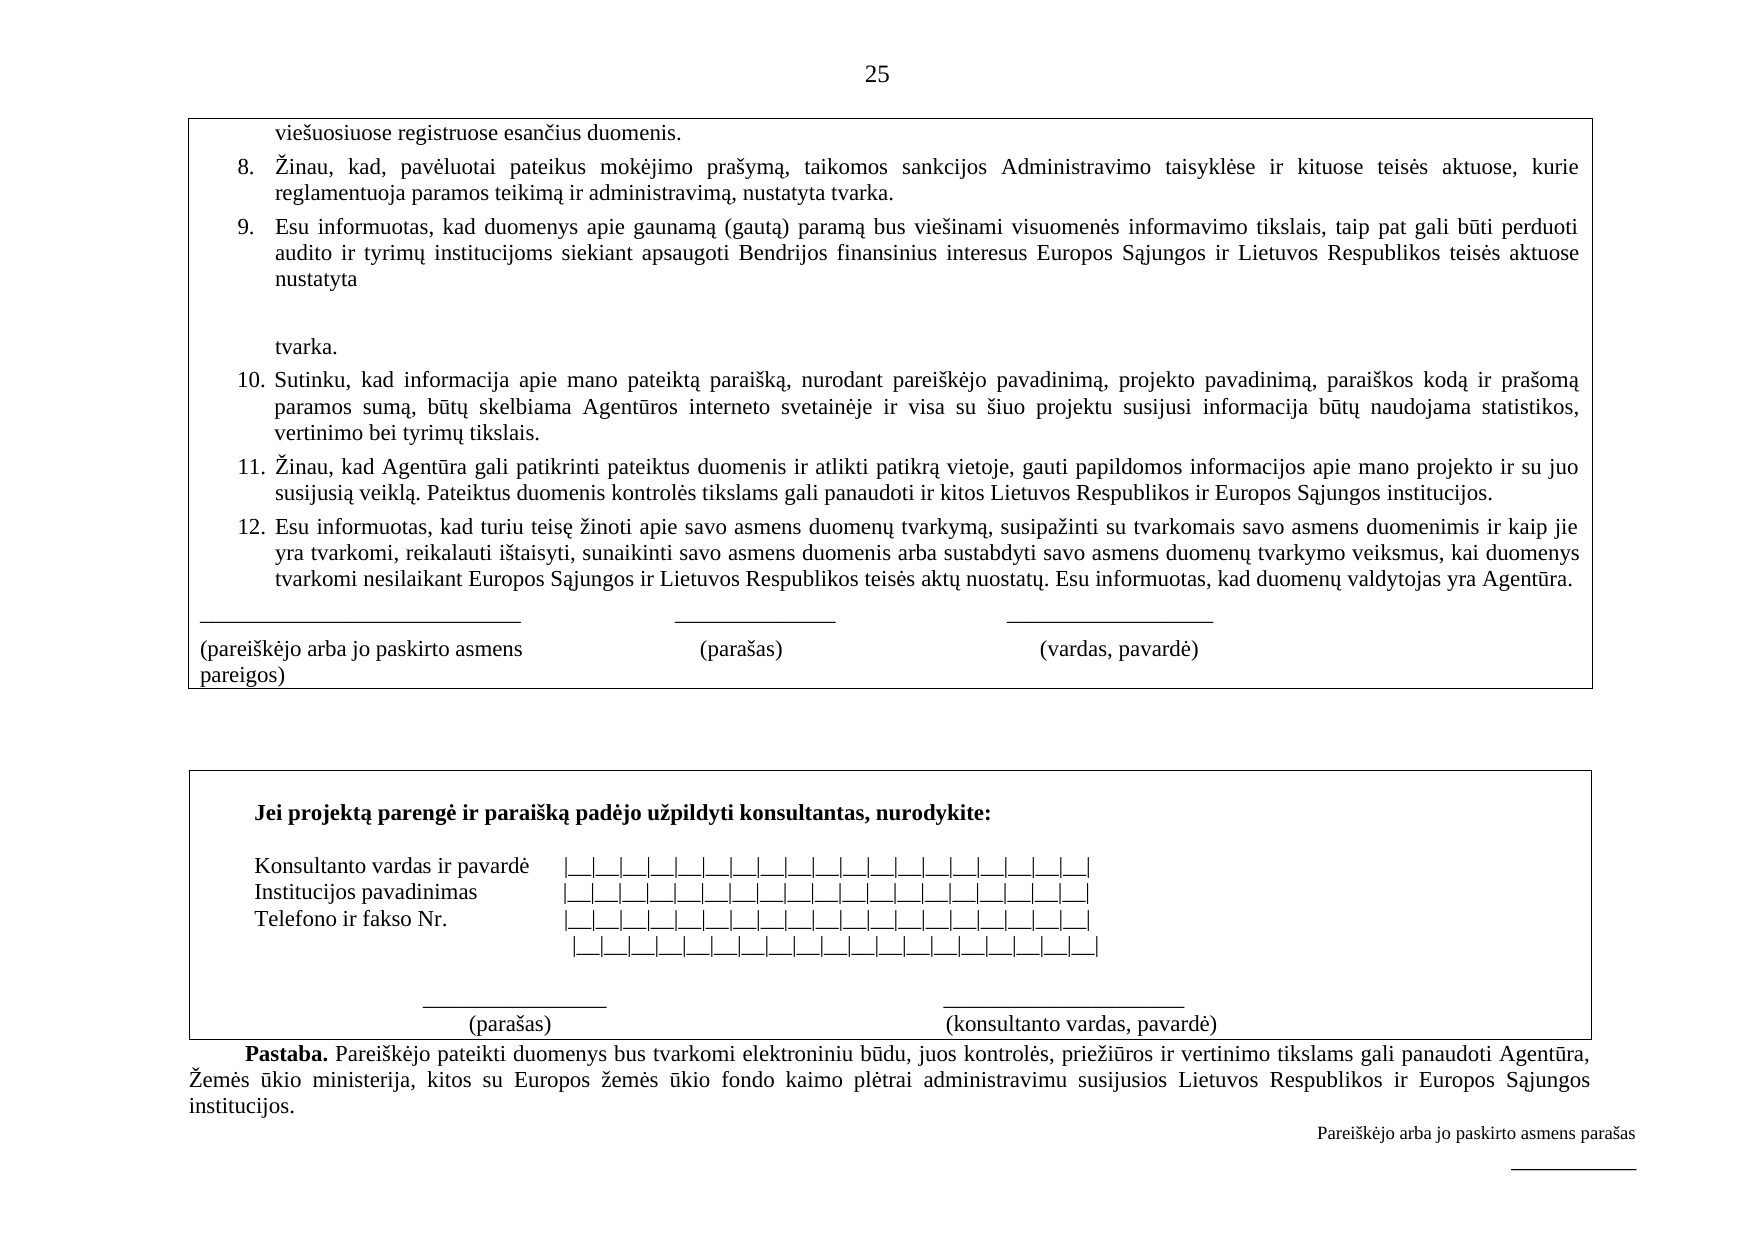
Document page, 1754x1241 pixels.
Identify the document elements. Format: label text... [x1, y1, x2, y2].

table_header Jei projektą parengė ir paraišką padėjo užpildyti konsultantas, nurodykite: Konsultanto vardas ir pavardė |__|__|__|__|__|__|__|__|__|__|__|__|__|__|__|__|__|__|__| Institucijos pavadinimas |__|__|__|__|__|__|__|__|__|__|__|__|__|__|__|__|__|__|__| Telefono ir fakso Nr. |__|__|__|__|__|__|__|__|__|__|__|__|__|__|__|__|__|__|__| |__|__|__|__|__|__|__|__|__|__|__|__|__|__|__|__|__|__|__| ________________ _____________________ (parašas) (konsultanto vardas, pavardė) Pastaba. Pareiškėjo pateikti duomenys bus tvarkomi elektroniniu būdu, juos kontrolės, priežiūros ir vertinimo tikslams gali panaudoti Agentūra, Žemės ūkio ministerija, kitos su Europos žemės ūkio fondo kaimo plėtrai administravimu susijusios Lietuvos Respublikos ir Europos Sąjungos institucijos. [177, 118, 1604, 1119]
table_header viešuosiuose registruose esančius duomenis. 8. Žinau, kad, pavėluotai pateikus mokėjimo prašymą, taikomos sankcijos Administravimo taisyklėse ir kituose teisės aktuose, kurie reglamentuoja paramos teikimą ir administravimą, nustatyta tvarka. 9. Esu informuotas, kad duomenys apie gaunamą (gautą) paramą bus viešinami visuomenės informavimo tikslais, taip pat gali būti perduoti audito ir tyrimų institucijoms siekiant apsaugoti Bendrijos finansinius interesus Europos Sąjungos ir Lietuvos Respublikos teisės aktuose nustatyta tvarka. 10. Sutinku, kad informacija apie mano pateiktą paraišką, nurodant pareiškėjo pavadinimą, projekto pavadinimą, paraiškos kodą ir prašomą paramos sumą, būtų skelbiama Agentūros interneto svetainėje ir visa su šiuo projektu susijusi informacija būtų naudojama statistikos, vertinimo bei tyrimų tikslais. 11. Žinau, kad Agentūra gali patikrinti pateiktus duomenis ir atlikti patikrą vietoje, gauti papildomos informacijos apie mano projekto ir su juo susijusią veiklą. Pateiktus duomenis kontrolės tikslams gali panaudoti ir kitos Lietuvos Respublikos ir Europos Sąjungos institucijos. 12. Esu informuotas, kad turiu teisę žinoti apie savo asmens duomenų tvarkymą, susipažinti su tvarkomais savo asmens duomenimis ir kaip jie yra tvarkomi, reikalauti ištaisyti, sunaikinti savo asmens duomenis arba sustabdyti savo asmens duomenų tvarkymo veiksmus, kai duomenys tvarkomi nesilaikant Europos Sąjungos ir Lietuvos Respublikos teisės aktų nuostatų. Esu informuotas, kad duomenų valdytojas yra Agentūra. ____________________________ ______________ __________________ (pareiškėjo arba jo paskirto asmens (parašas) (vardas, pavardė) pareigos) [189, 119, 1592, 687]
